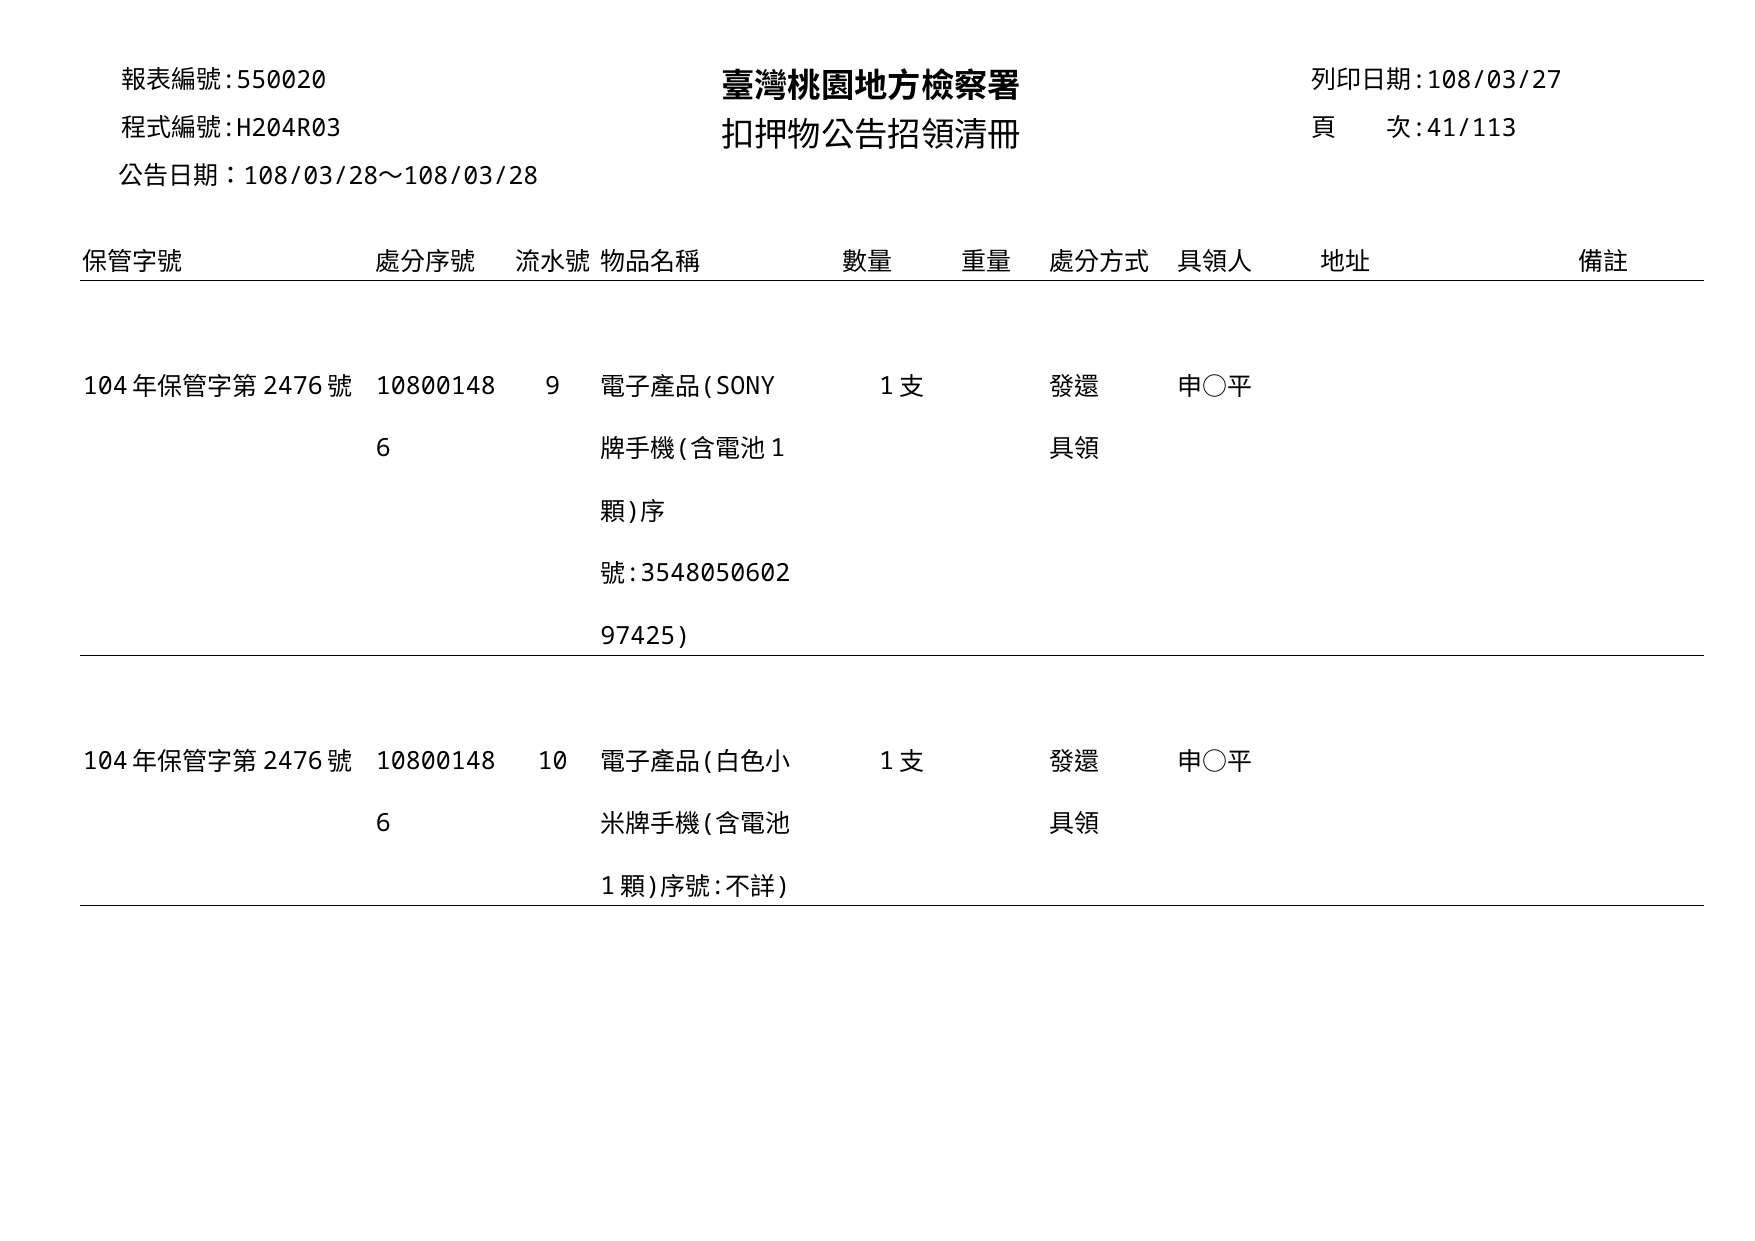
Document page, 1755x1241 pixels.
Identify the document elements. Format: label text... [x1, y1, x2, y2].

table_cell 申○平 [1175, 656, 1317, 905]
table_header 保管字號 [80, 218, 373, 280]
table_header 流水號 [507, 218, 597, 280]
table_cell 108001486 [373, 656, 507, 905]
table_cell [927, 281, 1046, 655]
table_header 備註 [1575, 218, 1704, 280]
table_cell 申○平 [1175, 281, 1317, 655]
table_cell 10 [507, 656, 597, 905]
table_cell [1317, 656, 1575, 905]
table_cell 發還 具領 [1046, 281, 1175, 655]
table_cell 1支 [808, 281, 927, 655]
table_cell 1支 [808, 656, 927, 905]
table_cell [927, 656, 1046, 905]
table_header 物品名稱 [597, 218, 807, 280]
table_cell 9 [507, 281, 597, 655]
table_cell 108001486 [373, 281, 507, 655]
table_cell 104年保管字第2476號 [80, 656, 373, 905]
table_header 處分方式 [1046, 218, 1175, 280]
table_cell 電子產品(SONY牌手機(含電池1顆)序號:354805060297425) [597, 281, 807, 655]
table_cell [1317, 281, 1575, 655]
table_cell [1575, 281, 1704, 655]
table_header 數量 [808, 218, 927, 280]
table_header 地址 [1317, 218, 1575, 280]
table_cell 發還 具領 [1046, 656, 1175, 905]
table_header 重量 [927, 218, 1046, 280]
table_header 具領人 [1175, 218, 1317, 280]
table_cell 104年保管字第2476號 [80, 281, 373, 655]
table_cell [1575, 656, 1704, 905]
table_header 處分序號 [373, 218, 507, 280]
table_cell 電子產品(白色小米牌手機(含電池1顆)序號:不詳) [597, 656, 807, 905]
